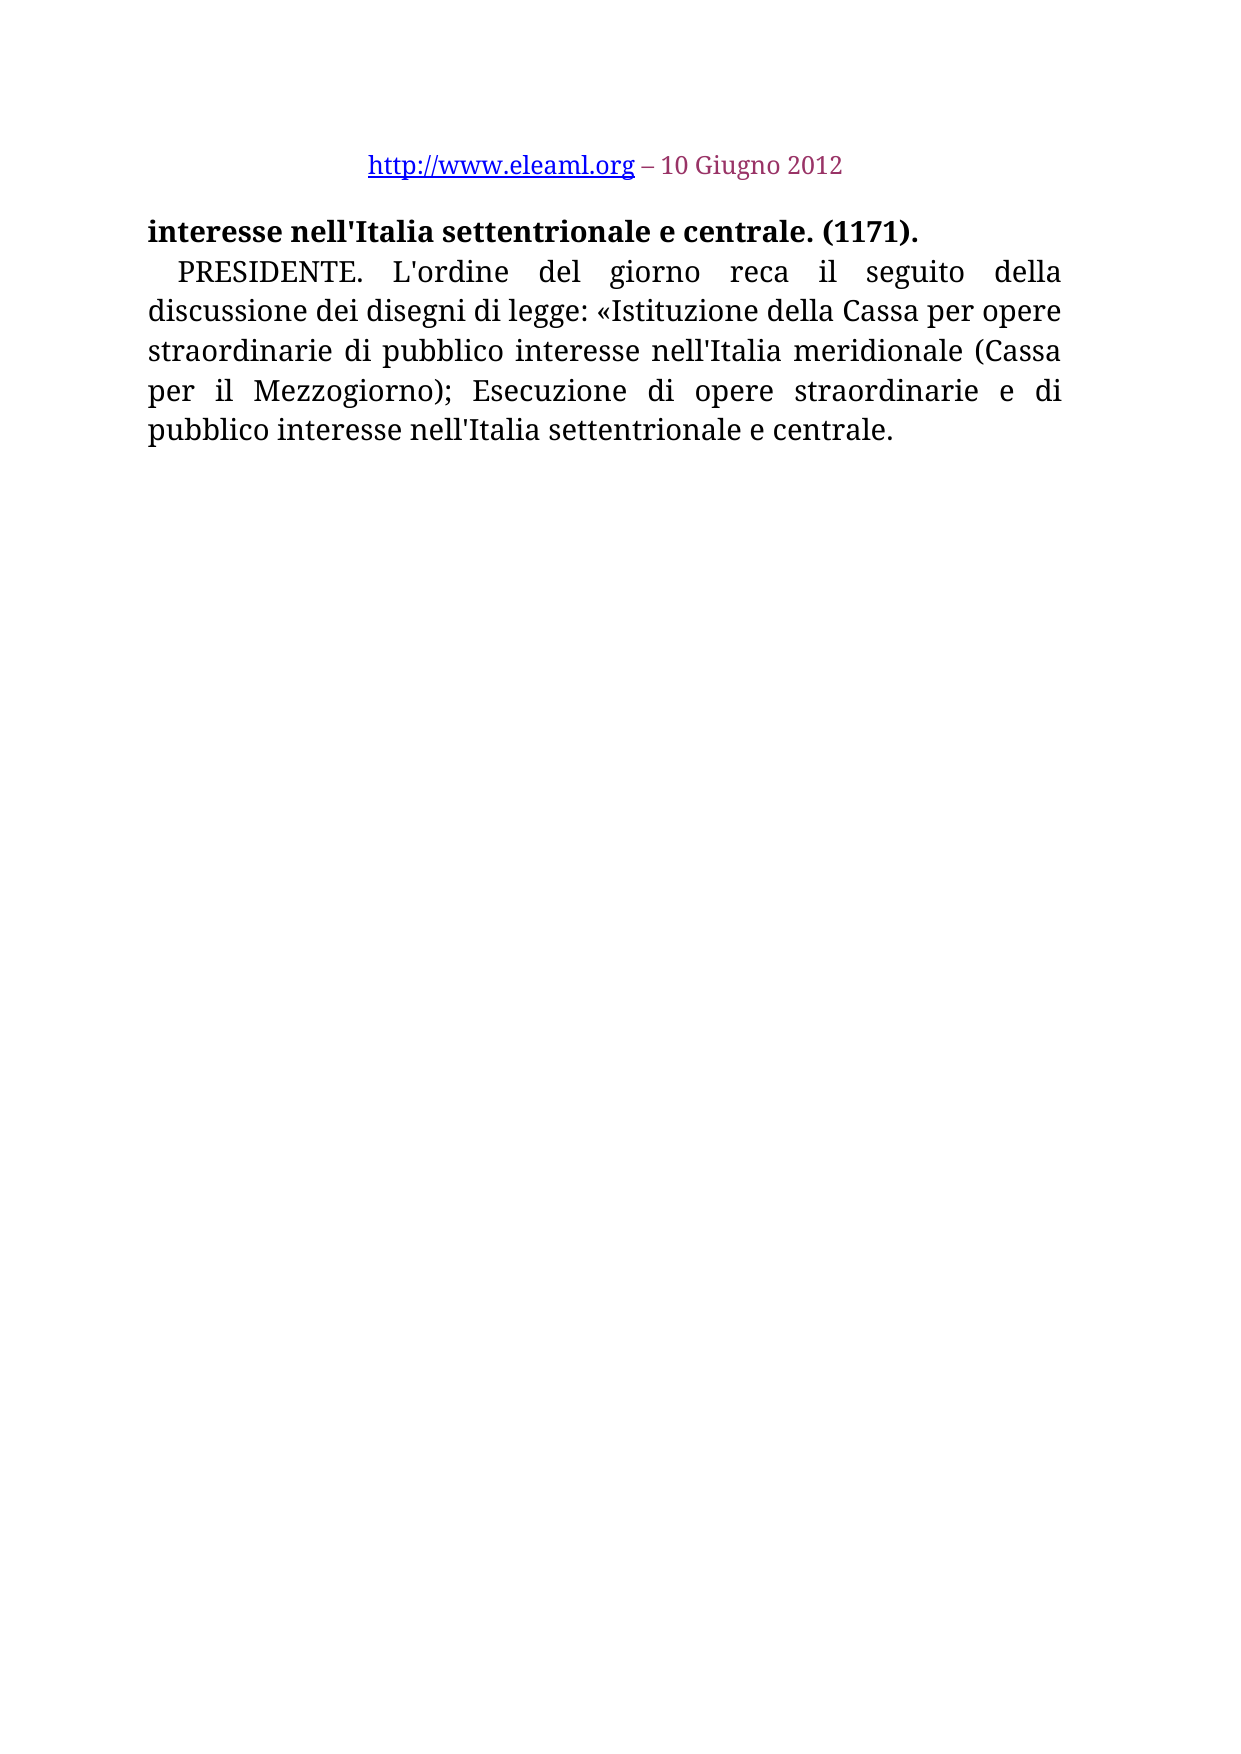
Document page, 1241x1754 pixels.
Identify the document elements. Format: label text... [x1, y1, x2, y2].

text interesse nell'Italia settentrionale e centrale. (1171). [148, 211, 1063, 251]
text PRESIDENTE. L'ordine del giorno reca il seguito della discussione dei disegni di legge: «Istituzione della Cassa per opere straordinarie di pubblico interesse nell'Italia meridionale (Cassa per il Mezzogiorno); Esecuzione di opere straordinarie e di pubblico interesse nell'Italia settentrionale e centrale. [148, 251, 1063, 449]
